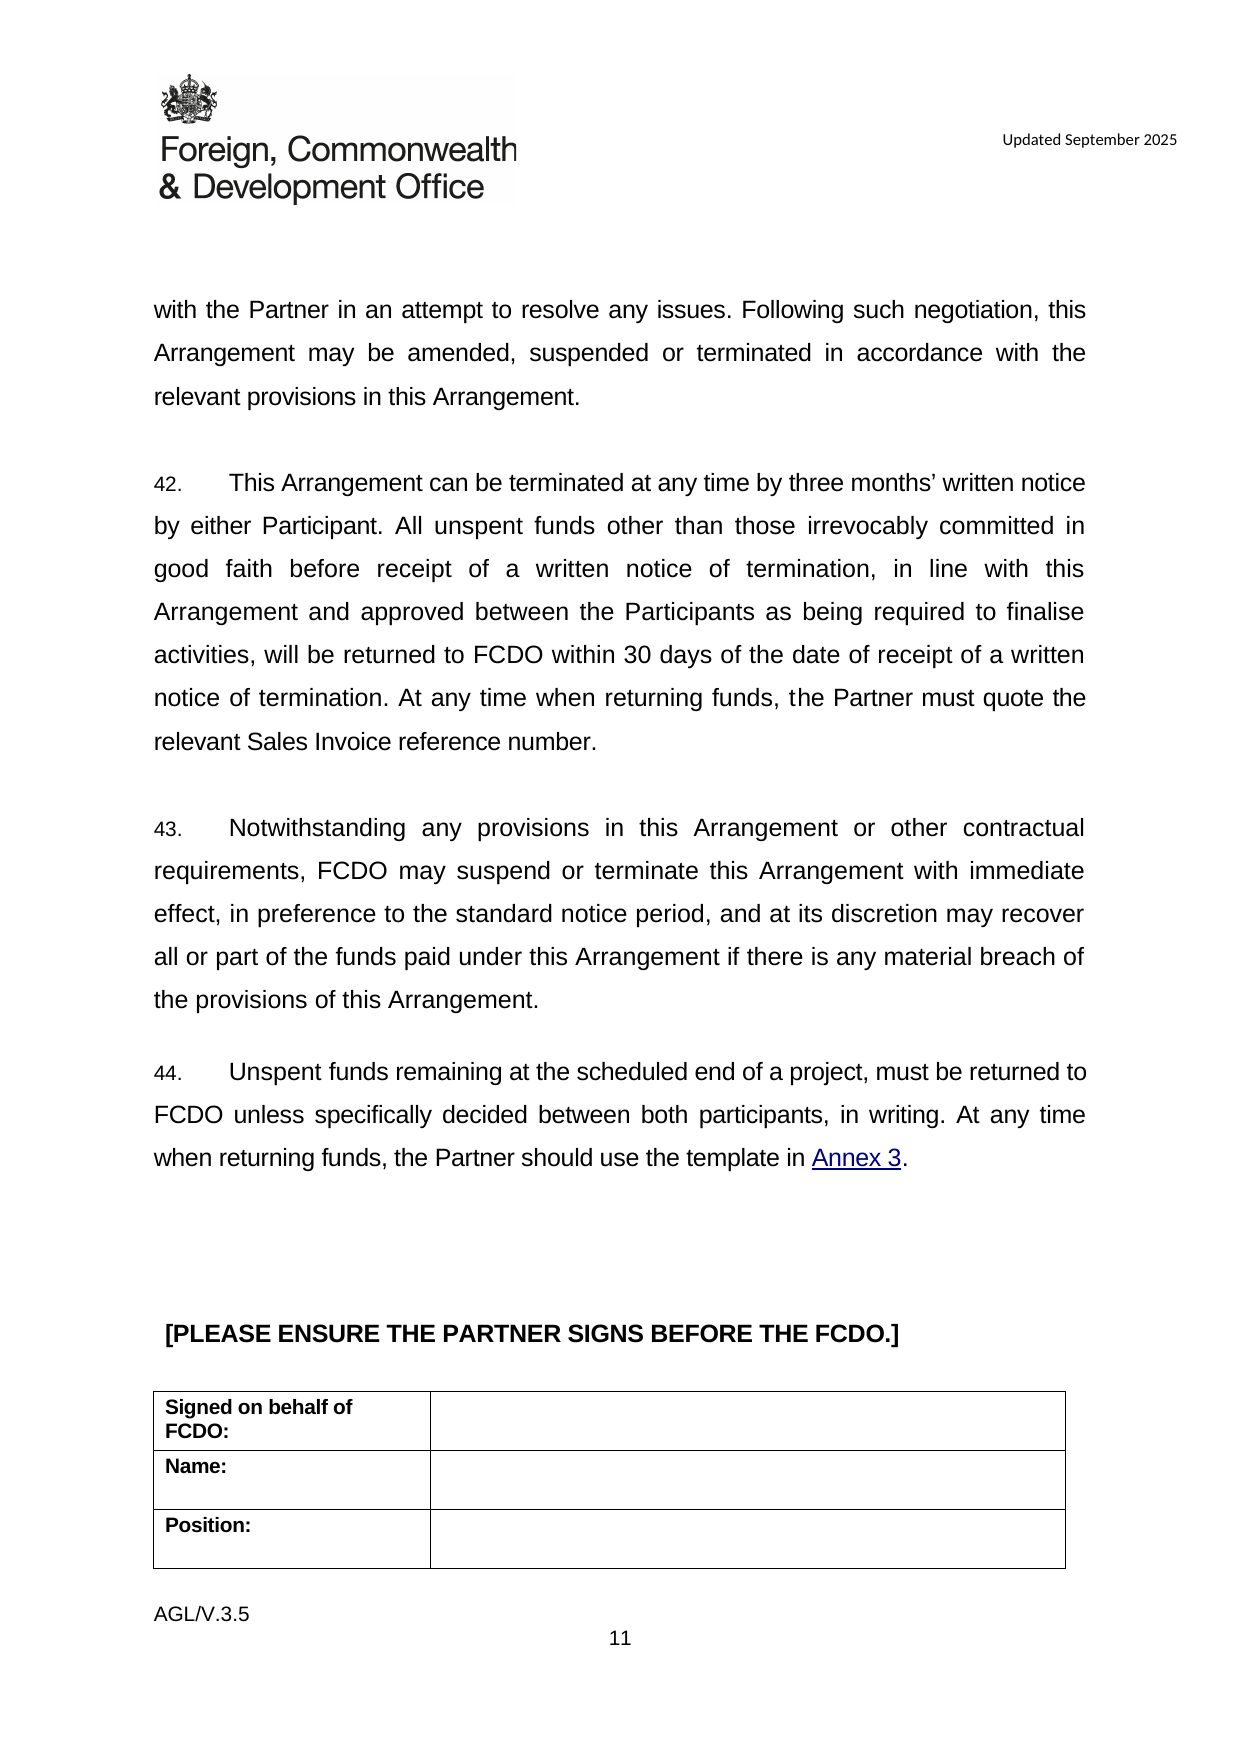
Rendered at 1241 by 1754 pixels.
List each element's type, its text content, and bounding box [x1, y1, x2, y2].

table_cell Signed on behalf of FCDO: [154, 1392, 430, 1450]
table_header [PLEASE ENSURE THE PARTNER SIGNS BEFORE THE FCDO.] [154, 1316, 1066, 1391]
list Notwithstanding any provisions in this Arrangement or other contractual requirements, FCDO may suspend or terminate this Arrangement with immediate effect, in preference to the standard notice period, and at its discretion may recover all or part of the funds paid under this Arrangement if there is any material breach of the provisions of this Arrangement. [153, 813, 1087, 1014]
table_cell Position: [154, 1510, 430, 1568]
list with the Partner in an attempt to resolve any issues. Following such negotiation, this Arrangement may be amended, suspended or terminated in accordance with the relevant provisions in this Arrangement. [153, 295, 1087, 410]
table_cell [431, 1392, 1065, 1450]
list Unspent funds remaining at the scheduled end of a project, must be returned to FCDO unless specifically decided between both participants, in writing. At any time when returning funds, the Partner should use the template in Annex 3. [153, 1057, 1087, 1172]
table_cell Name: [154, 1451, 430, 1509]
list This Arrangement can be terminated at any time by three months’ written notice by either Participant. All unspent funds other than those irrevocably committed in good faith before receipt of a written notice of termination, in line with this Arrangement and approved between the Participants as being required to finalise activities, will be returned to FCDO within 30 days of the date of receipt of a written notice of termination. At any time when returning funds, the Partner must quote the relevant Sales Invoice reference number. [153, 468, 1087, 755]
table_cell [431, 1451, 1065, 1509]
table_cell [431, 1510, 1065, 1568]
